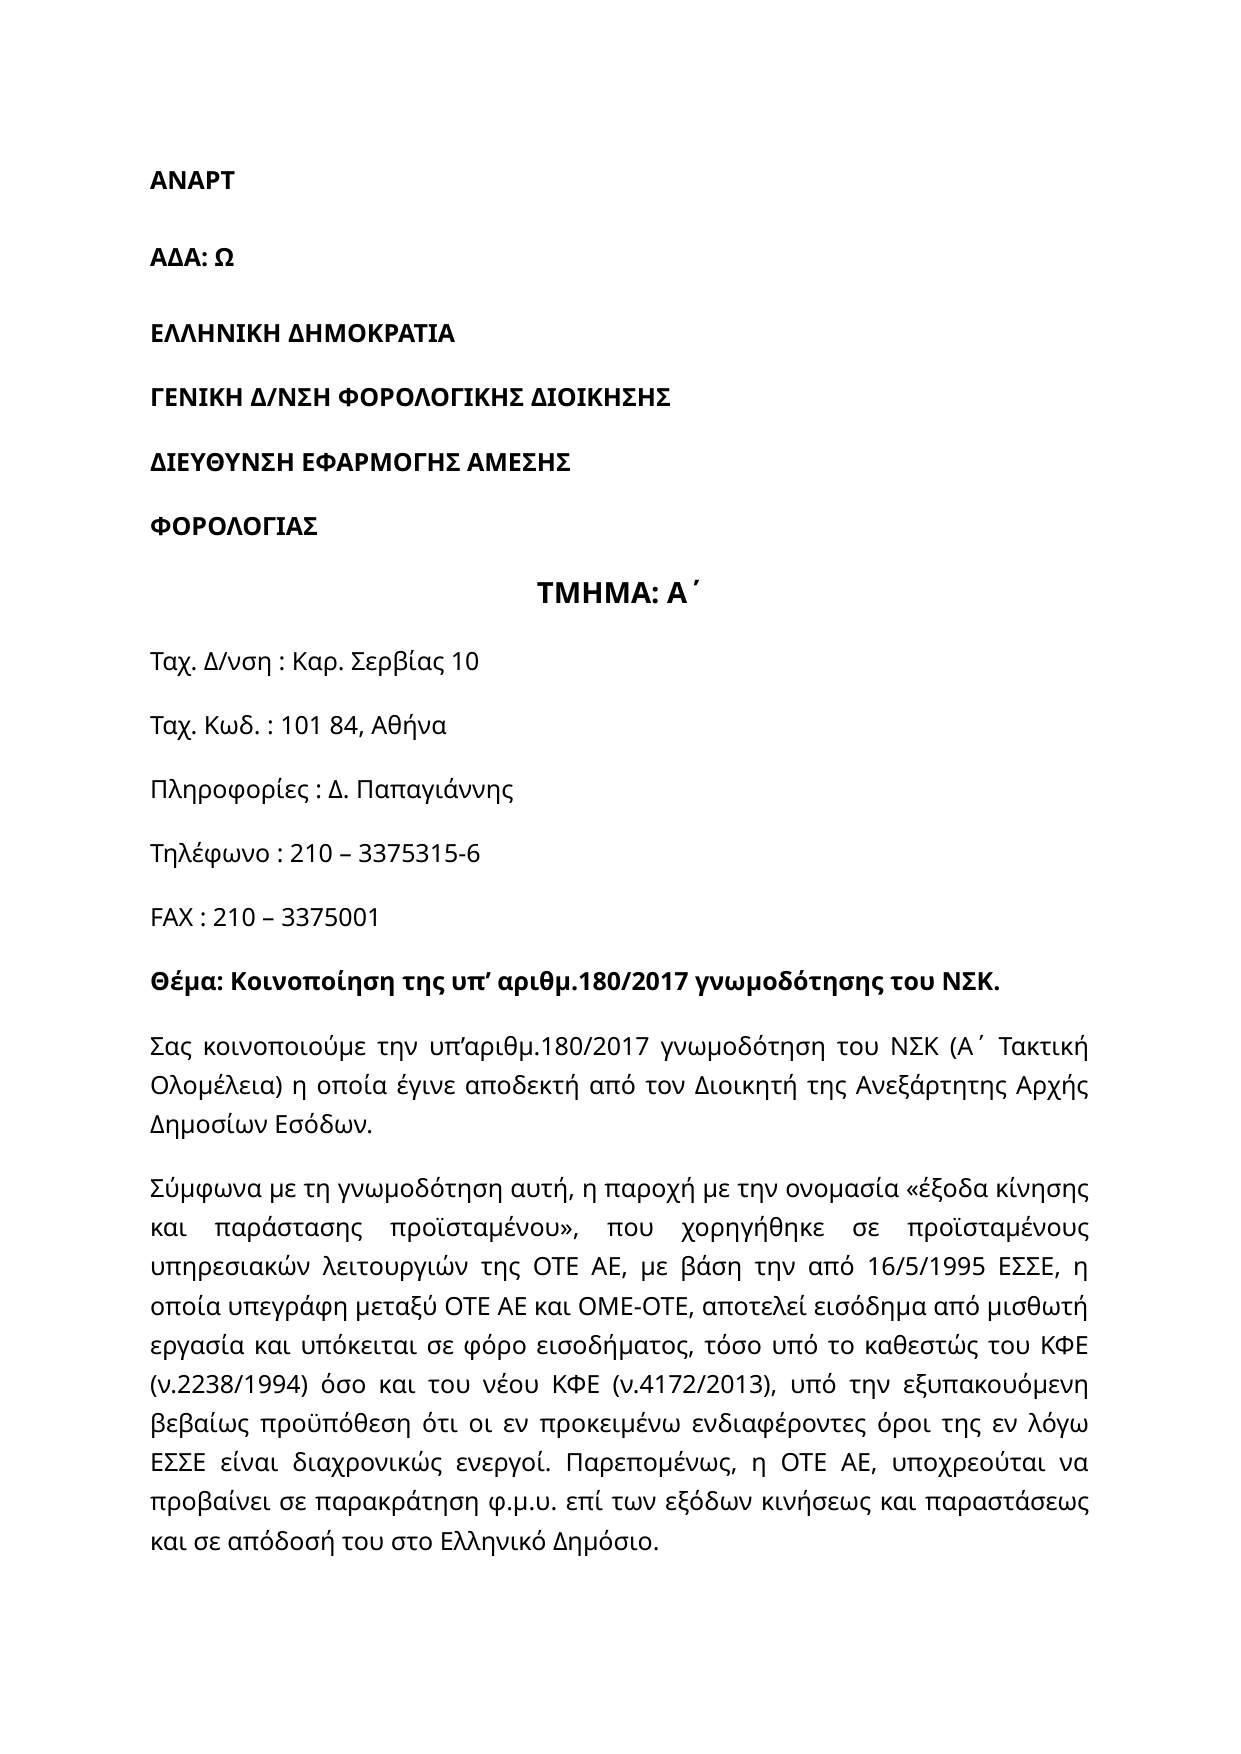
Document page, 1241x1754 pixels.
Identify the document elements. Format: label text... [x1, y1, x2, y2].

text Ταχ. Δ/νση : Καρ. Σερβίας 10 [150, 643, 1090, 677]
text ΔΙΕΥΘΥΝΣΗ ΕΦΑΡΜΟΓΗΣ ΑΜΕΣΗΣ [150, 444, 1090, 478]
text ΓΕΝΙΚΗ Δ/ΝΣΗ ΦΟΡΟΛΟΓΙΚΗΣ ΔΙΟΙΚΗΣΗΣ [150, 380, 1090, 414]
text FAX : 210 – 3375001 [150, 900, 1090, 934]
subtitle ΤΜΗΜΑ: Α΄ [150, 572, 1090, 612]
text Σας κοινοποιούμε την υπ’αριθμ.180/2017 γνωμοδότηση του ΝΣΚ (Α΄ Τακτική Ολομέλεια) η οποία έγινε αποδεκτή από τον Διοικητή της Ανεξάρτητης Αρχής Δημοσίων Εσόδων. [150, 1028, 1090, 1141]
text ΦΟΡΟΛΟΓΙΑΣ [150, 508, 1090, 542]
text Θέμα: Κοινοποίηση της υπ’ αριθμ.180/2017 γνωμοδότησης του ΝΣΚ. [150, 964, 1090, 998]
text Τηλέφωνο : 210 – 3375315-6 [150, 836, 1090, 870]
text Σύμφωνα με τη γνωμοδότηση αυτή, η παροχή με την ονομασία «έξοδα κίνησης και παράστασης προϊσταμένου», που χορηγήθηκε σε προϊσταμένους υπηρεσιακών λειτουργιών της ΟΤΕ ΑΕ, με βάση την από 16/5/1995 ΕΣΣΕ, η οποία υπεγράφη μεταξύ ΟΤΕ ΑΕ και ΟΜΕ-ΟΤΕ, αποτελεί εισόδημα από μισθωτή εργασία και υπόκειται σε φόρο εισοδήματος, τόσο υπό το καθεστώς του ΚΦΕ (ν.2238/1994) όσο και του νέου ΚΦΕ (ν.4172/2013), υπό την εξυπακουόμενη βεβαίως προϋπόθεση ότι οι εν προκειμένω ενδιαφέροντες όροι της εν λόγω ΕΣΣΕ είναι διαχρονικώς ενεργοί. Παρεπομένως, η ΟΤΕ ΑΕ, υποχρεούται να προβαίνει σε παρακράτηση φ.μ.υ. επί των εξόδων κινήσεως και παραστάσεως και σε απόδοσή του στο Ελληνικό Δημόσιο. [150, 1171, 1090, 1557]
title ΑΝΑΡΤ [150, 162, 1090, 197]
text ΕΛΛΗΝΙΚΗ ΔΗΜΟΚΡΑΤΙΑ [150, 316, 1090, 350]
text Ταχ. Κωδ. : 101 84, Αθήνα [150, 707, 1090, 741]
text Πληροφορίες : Δ. Παπαγιάννης [150, 771, 1090, 806]
title ΑΔΑ: Ω [150, 239, 1090, 273]
